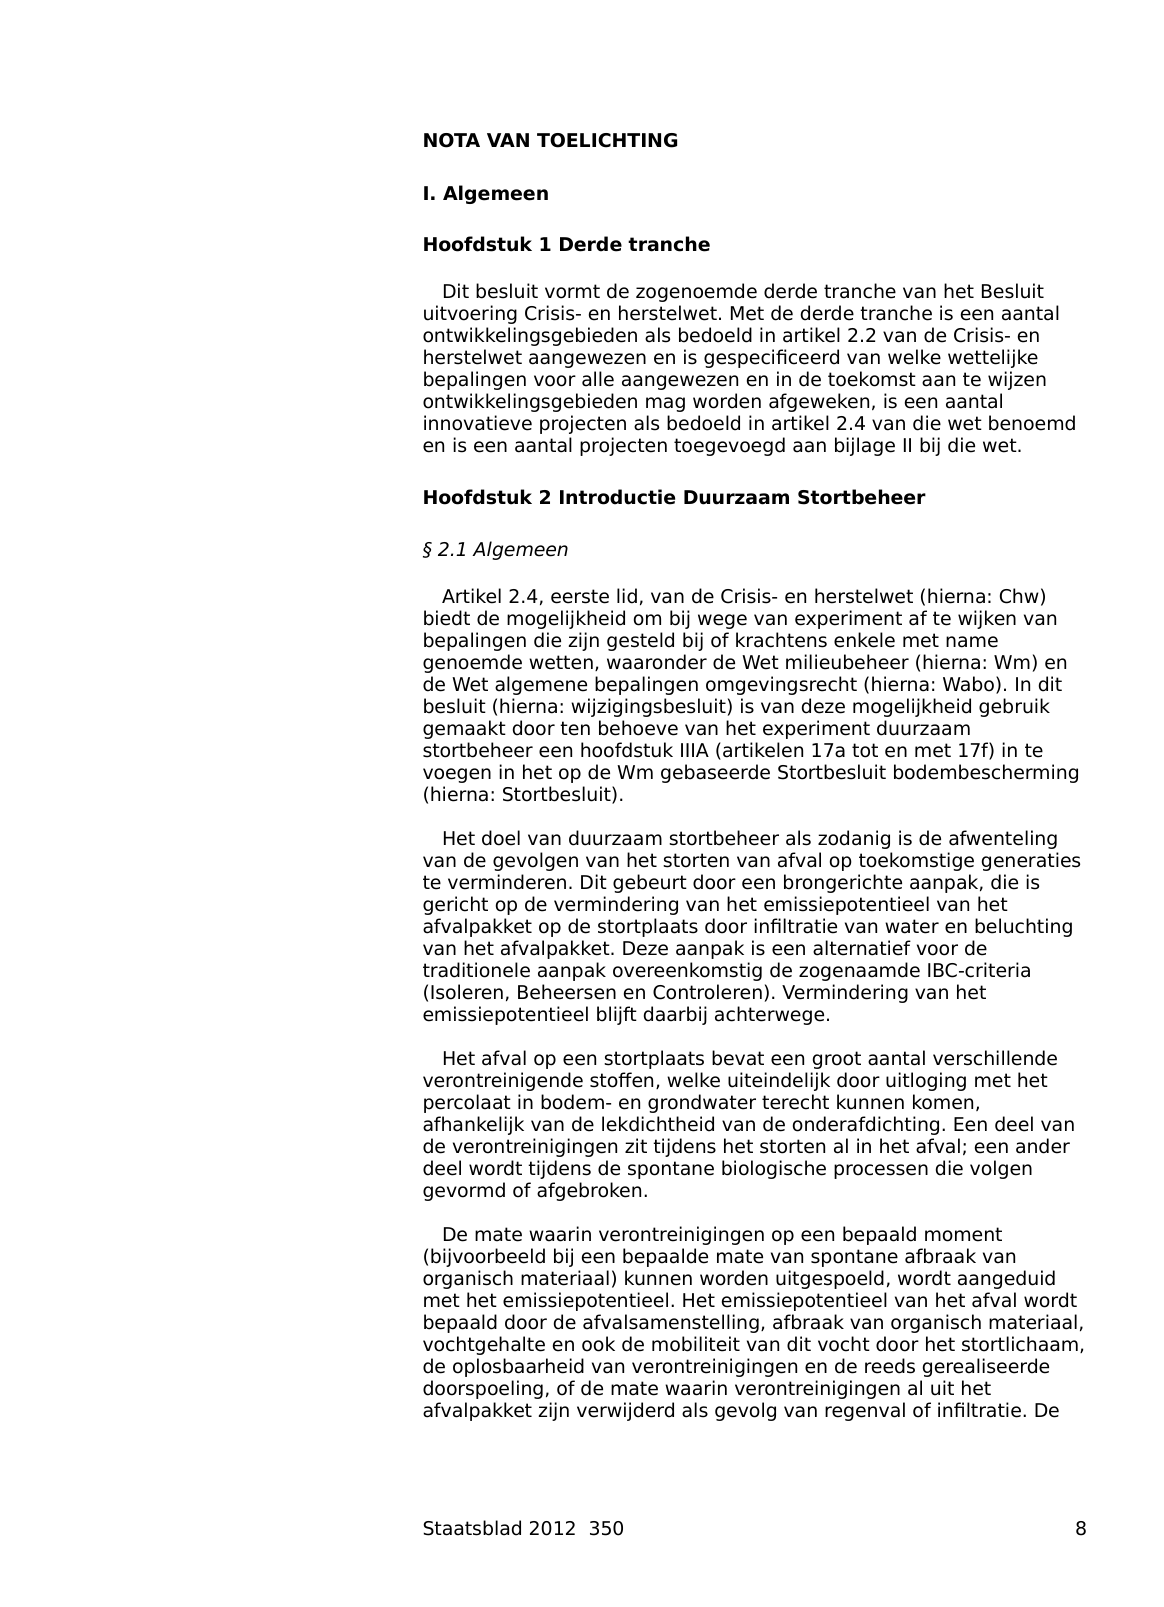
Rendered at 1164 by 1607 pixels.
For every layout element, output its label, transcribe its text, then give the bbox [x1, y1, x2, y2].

subtitle NOTA VAN TOELICHTING [422, 130, 1087, 152]
text De mate waarin verontreinigingen op een bepaald moment (bijvoorbeeld bij een bepaalde mate van spontane afbraak van organisch materiaal) kunnen worden uitgespoeld, wordt aangeduid met het emissiepotentieel. Het emissiepotentieel van het afval wordt bepaald door de afvalsamenstelling, afbraak van organisch materiaal, vochtgehalte en ook de mobiliteit van dit vocht door het stortlichaam, de oplosbaarheid van verontreinigingen en de reeds gerealiseerde doorspoeling, of de mate waarin verontreinigingen al uit het afvalpakket zijn verwijderd als gevolg van regenval of infiltratie. De [422, 1224, 1087, 1422]
subtitle Hoofdstuk 1 Derde tranche [422, 234, 1087, 256]
subtitle § 2.1 Algemeen [422, 539, 1087, 561]
text Artikel 2.4, eerste lid, van de Crisis- en herstelwet (hierna: Chw) biedt de mogelijkheid om bij wege van experiment af te wijken van bepalingen die zijn gesteld bij of krachtens enkele met name genoemde wetten, waaronder de Wet milieubeheer (hierna: Wm) en de Wet algemene bepalingen omgevingsrecht (hierna: Wabo). In dit besluit (hierna: wijzigingsbesluit) is van deze mogelijkheid gebruik gemaakt door ten behoeve van het experiment duurzaam stortbeheer een hoofdstuk IIIA (artikelen 17a tot en met 17f) in te voegen in het op de Wm gebaseerde Stortbesluit bodembescherming (hierna: Stortbesluit). [422, 586, 1087, 806]
text Het doel van duurzaam stortbeheer als zodanig is de afwenteling van de gevolgen van het storten van afval op toekomstige generaties te verminderen. Dit gebeurt door een brongerichte aanpak, die is gericht op de vermindering van het emissiepotentieel van het afvalpakket op de stortplaats door infiltratie van water en beluchting van het afvalpakket. Deze aanpak is een alternatief voor de traditionele aanpak overeenkomstig de zogenaamde IBC-criteria (Isoleren, Beheersen en Controleren). Vermindering van het emissiepotentieel blijft daarbij achterwege. [422, 828, 1087, 1026]
text Dit besluit vormt de zogenoemde derde tranche van het Besluit uitvoering Crisis- en herstelwet. Met de derde tranche is een aantal ontwikkelingsgebieden als bedoeld in artikel 2.2 van de Crisis- en herstelwet aangewezen en is gespecificeerd van welke wettelijke bepalingen voor alle aangewezen en in de toekomst aan te wijzen ontwikkelingsgebieden mag worden afgeweken, is een aantal innovatieve projecten als bedoeld in artikel 2.4 van die wet benoemd en is een aantal projecten toegevoegd aan bijlage II bij die wet. [422, 281, 1087, 457]
subtitle Hoofdstuk 2 Introductie Duurzaam Stortbeheer [422, 487, 1087, 509]
subtitle I. Algemeen [422, 182, 1087, 204]
text Het afval op een stortplaats bevat een groot aantal verschillende verontreinigende stoffen, welke uiteindelijk door uitloging met het percolaat in bodem- en grondwater terecht kunnen komen, afhankelijk van de lekdichtheid van de onderafdichting. Een deel van de verontreinigingen zit tijdens het storten al in het afval; een ander deel wordt tijdens de spontane biologische processen die volgen gevormd of afgebroken. [422, 1048, 1087, 1202]
